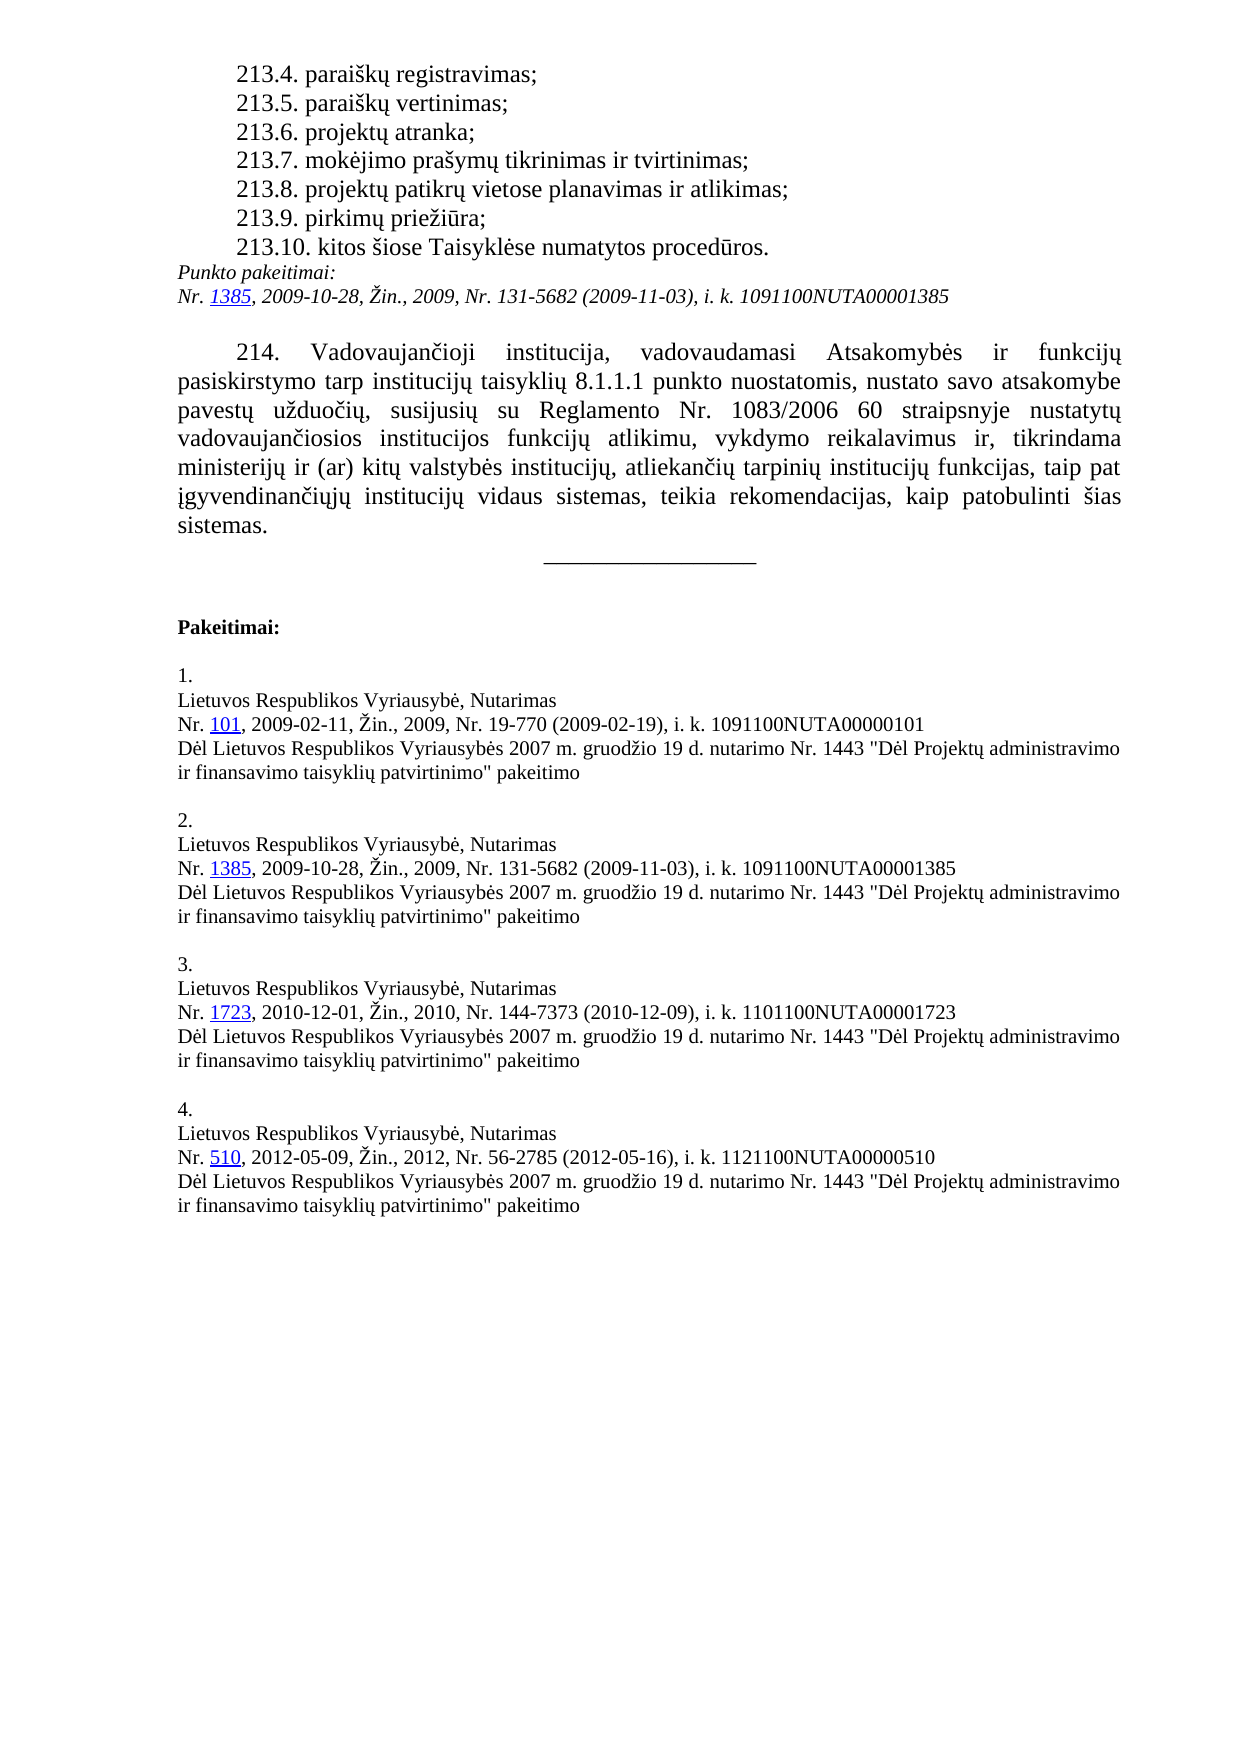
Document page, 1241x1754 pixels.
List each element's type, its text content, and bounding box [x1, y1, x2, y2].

text Pakeitimai: [177, 615, 1122, 639]
text Dėl Lietuvos Respublikos Vyriausybės 2007 m. gruodžio 19 d. nutarimo Nr. 1443 "Dėl Projektų administravimo ir finansavimo taisyklių patvirtinimo" pakeitimo [177, 1169, 1122, 1217]
text Dėl Lietuvos Respublikos Vyriausybės 2007 m. gruodžio 19 d. nutarimo Nr. 1443 "Dėl Projektų administravimo ir finansavimo taisyklių patvirtinimo" pakeitimo [177, 880, 1122, 928]
text 213.9. pirkimų priežiūra; [177, 203, 1122, 232]
text Punkto pakeitimai: [177, 260, 1122, 284]
text Nr. 101, 2009-02-11, Žin., 2009, Nr. 19-770 (2009-02-19), i. k. 1091100NUTA00000101 [177, 712, 1122, 736]
text 213.6. projektų atranka; [177, 117, 1122, 145]
text 3. [177, 952, 1122, 976]
text Nr. 1723, 2010-12-01, Žin., 2010, Nr. 144-7373 (2010-12-09), i. k. 1101100NUTA00001723 [177, 1000, 1122, 1024]
text Lietuvos Respublikos Vyriausybė, Nutarimas [177, 687, 1122, 712]
text Dėl Lietuvos Respublikos Vyriausybės 2007 m. gruodžio 19 d. nutarimo Nr. 1443 "Dėl Projektų administravimo ir finansavimo taisyklių patvirtinimo" pakeitimo [177, 1024, 1122, 1072]
text Lietuvos Respublikos Vyriausybė, Nutarimas [177, 976, 1122, 1000]
text 1. [177, 663, 1122, 687]
text 213.8. projektų patikrų vietose planavimas ir atlikimas; [177, 174, 1122, 203]
text Lietuvos Respublikos Vyriausybė, Nutarimas [177, 832, 1122, 856]
text Lietuvos Respublikos Vyriausybė, Nutarimas [177, 1121, 1122, 1145]
text Dėl Lietuvos Respublikos Vyriausybės 2007 m. gruodžio 19 d. nutarimo Nr. 1443 "Dėl Projektų administravimo ir finansavimo taisyklių patvirtinimo" pakeitimo [177, 736, 1122, 784]
text 213.4. paraiškų registravimas; [177, 59, 1122, 88]
text 2. [177, 808, 1122, 832]
text 214. Vadovaujančioji institucija, vadovaudamasi Atsakomybės ir funkcijų pasiskirstymo tarp institucijų taisyklių 8.1.1.1 punkto nuostatomis, nustato savo atsakomybe pavestų užduočių, susijusių su Reglamento Nr. 1083/2006 60 straipsnyje nustatytų vadovaujančiosios institucijos funkcijų atlikimu, vykdymo reikalavimus ir, tikrindama ministerijų ir (ar) kitų valstybės institucijų, atliekančių tarpinių institucijų funkcijas, taip pat įgyvendinančiųjų institucijų vidaus sistemas, teikia rekomendacijas, kaip patobulinti šias sistemas. [177, 337, 1122, 538]
text Nr. 510, 2012-05-09, Žin., 2012, Nr. 56-2785 (2012-05-16), i. k. 1121100NUTA00000510 [177, 1145, 1122, 1169]
text 4. [177, 1097, 1122, 1121]
text Nr. 1385, 2009-10-28, Žin., 2009, Nr. 131-5682 (2009-11-03), i. k. 1091100NUTA00001385 [177, 856, 1122, 880]
text Nr. 1385, 2009-10-28, Žin., 2009, Nr. 131-5682 (2009-11-03), i. k. 1091100NUTA00001385 [177, 284, 1122, 308]
text _________________ [177, 538, 1122, 567]
text 213.7. mokėjimo prašymų tikrinimas ir tvirtinimas; [177, 145, 1122, 174]
text 213.5. paraiškų vertinimas; [177, 88, 1122, 117]
text 213.10. kitos šiose Taisyklėse numatytos procedūros. [177, 232, 1122, 260]
